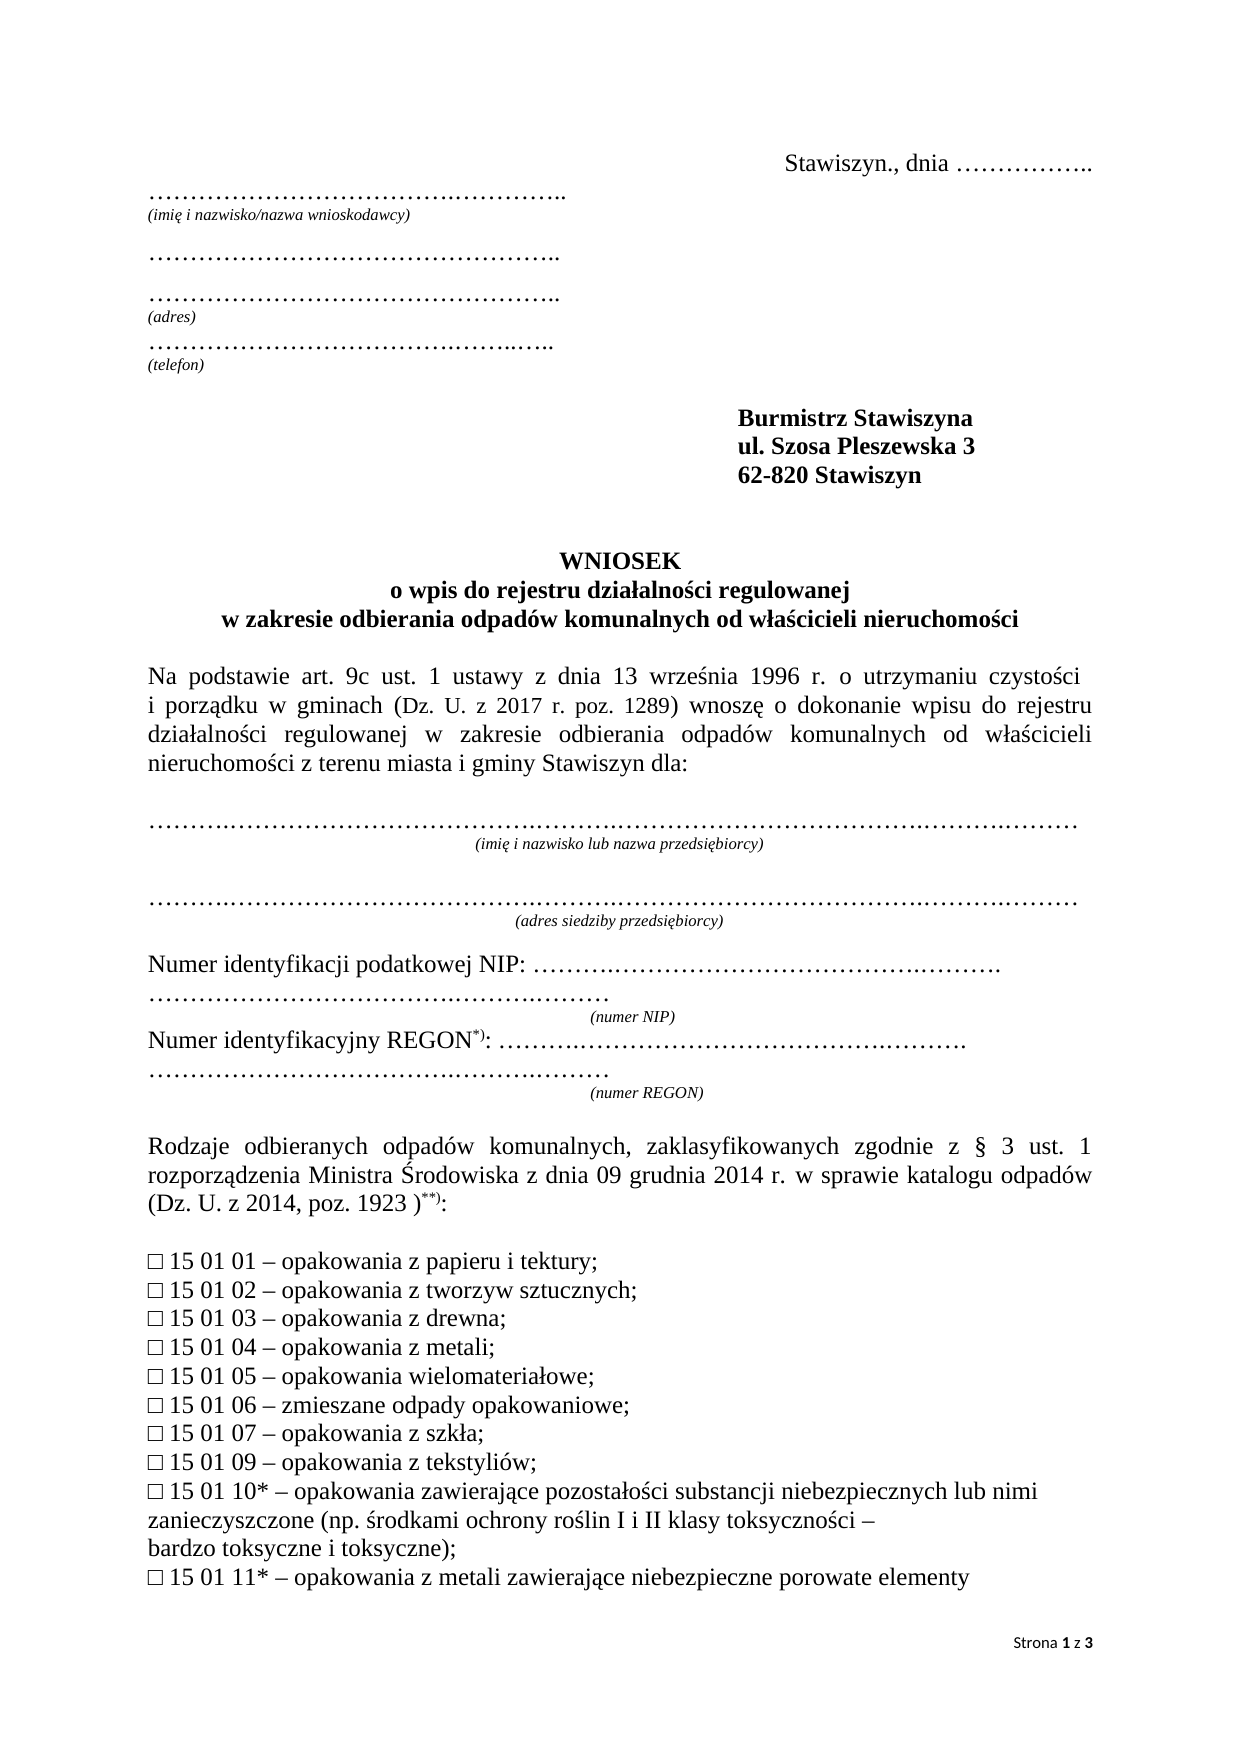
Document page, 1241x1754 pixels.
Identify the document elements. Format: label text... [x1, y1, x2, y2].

text Numer identyfikacji podatkowej NIP: ……….……………………………….……….……………………………….……….……… [148, 949, 1093, 1006]
text □ 15 01 03 – opakowania z drewna; [148, 1303, 1093, 1332]
text o wpis do rejestru działalności regulowanej [148, 575, 1093, 604]
text □ 15 01 07 – opakowania z szkła; [148, 1418, 1093, 1447]
text ……….……………………………….……….……………………………….……….……… [148, 805, 1093, 834]
text ul. Szosa Pleszewska 3 [738, 431, 1093, 460]
text w zakresie odbierania odpadów komunalnych od właścicieli nieruchomości [148, 604, 1093, 633]
text Rodzaje odbieranych odpadów komunalnych, zaklasyfikowanych zgodnie z § 3 ust. 1 rozporządzenia Ministra Środowiska z dnia 09 grudnia 2014 r. w sprawie katalogu odpadów (Dz. U. z 2014, poz. 1923 )**): [148, 1131, 1093, 1217]
text (numer NIP) [516, 1006, 1093, 1026]
text (telefon) [148, 355, 1093, 374]
text (imię i nazwisko lub nazwa przedsiębiorcy) [148, 834, 1093, 853]
text □ 15 01 05 – opakowania wielomateriałowe; [148, 1361, 1093, 1390]
text ………………………………………….. [148, 237, 1093, 266]
text bardzo toksyczne i toksyczne); [148, 1533, 1093, 1562]
text ……….……………………………….……….……………………………….……….……… [148, 882, 1093, 911]
text (adres) [148, 307, 1093, 326]
text WNIOSEK [148, 546, 1093, 575]
text ……………………………….………….. [148, 176, 1093, 205]
text □ 15 01 09 – opakowania z tekstyliów; [148, 1447, 1093, 1476]
text ………………………………………….. [148, 278, 1093, 307]
text 62-820 Stawiszyn [738, 460, 1093, 489]
text □ 15 01 02 – opakowania z tworzyw sztucznych; [148, 1275, 1093, 1303]
text Burmistrz Stawiszyna [738, 403, 1093, 431]
text Stawiszyn., dnia …………….. [148, 148, 1093, 176]
text □ 15 01 10* – opakowania zawierające pozostałości substancji niebezpiecznych lub nimi [148, 1476, 1093, 1505]
text (numer REGON) [516, 1083, 1093, 1102]
text ……………………………….……..….. [148, 326, 1093, 355]
text □ 15 01 01 – opakowania z papieru i tektury; [148, 1246, 1093, 1275]
text Numer identyfikacyjny REGON*): ……….……………………………….……….……………………………….……….……… [148, 1026, 1093, 1083]
text □ 15 01 06 – zmieszane odpady opakowaniowe; [148, 1390, 1093, 1418]
text □ 15 01 11* – opakowania z metali zawierające niebezpieczne porowate elementy [148, 1562, 1093, 1591]
text □ 15 01 04 – opakowania z metali; [148, 1332, 1093, 1361]
text Na podstawie art. 9c ust. 1 ustawy z dnia 13 września 1996 r. o utrzymaniu czystości i porządku w gminach (Dz. U. z 2017 r. poz. 1289) wnoszę o dokonanie wpisu do rejestru działalności regulowanej w zakresie odbierania odpadów komunalnych od właścicieli nieruchomości z terenu miasta i gminy Stawiszyn dla: [148, 661, 1093, 776]
text (imię i nazwisko/nazwa wnioskodawcy) [148, 205, 1093, 224]
text (adres siedziby przedsiębiorcy) [148, 911, 1093, 930]
text zanieczyszczone (np. środkami ochrony roślin I i II klasy toksyczności – [148, 1505, 1093, 1533]
